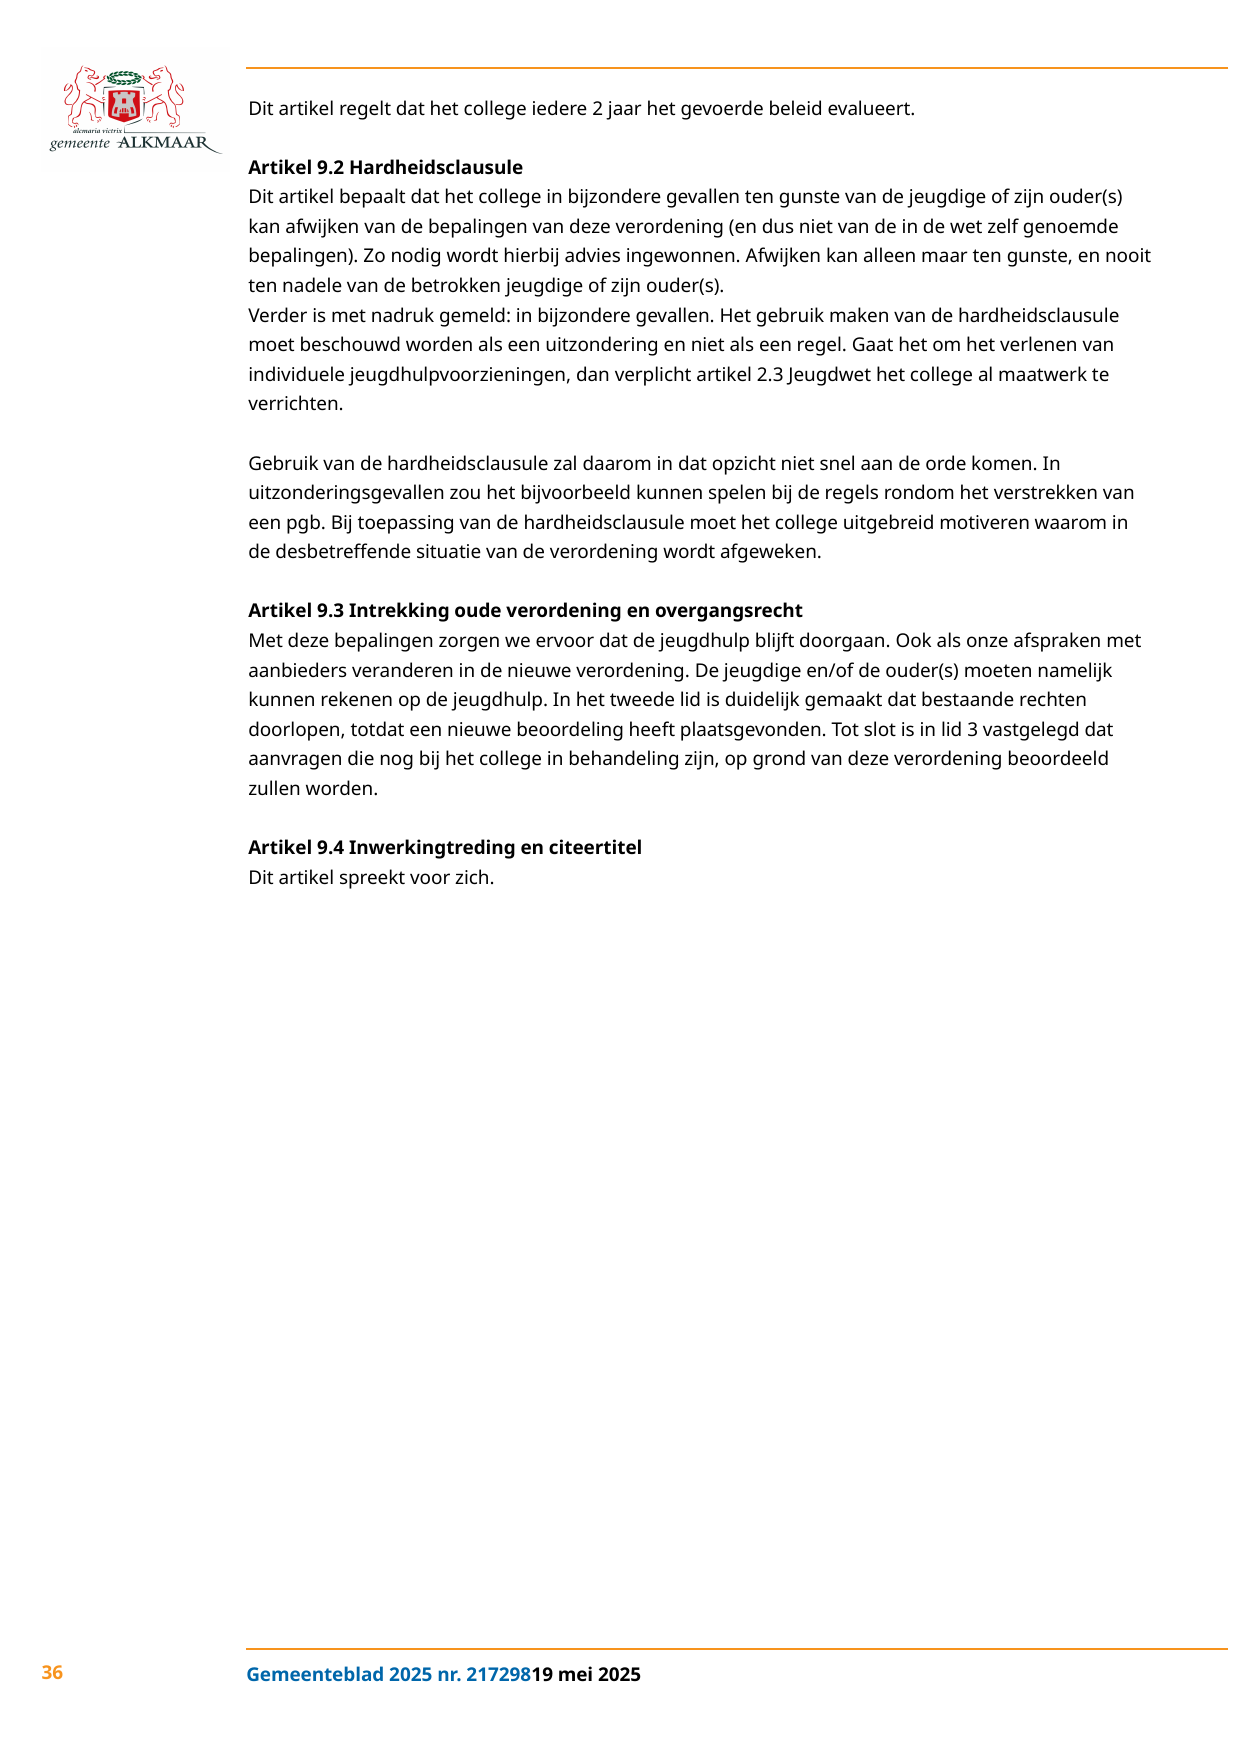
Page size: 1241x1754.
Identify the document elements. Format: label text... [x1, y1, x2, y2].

text Artikel 9.3 Intrekking oude verordening en overgangsrecht [248, 598, 1152, 623]
text Dit artikel bepaalt dat het college in bijzondere gevallen ten gunste van de jeugdige of zijn ouder(s) kan afwijken van de bepalingen van deze verordening (en dus niet van de in de wet zelf genoemde bepalingen). Zo nodig wordt hierbij advies ingewonnen. Afwijken kan alleen maar ten gunste, en nooit ten nadele van de betrokken jeugdige of zijn ouder(s). [248, 183, 1152, 298]
text Artikel 9.4 Inwerkingtreding en citeertitel [248, 834, 1152, 860]
picture [41, 47, 231, 172]
text Dit artikel regelt dat het college iedere 2 jaar het gevoerde beleid evalueert. [248, 95, 1152, 121]
text Artikel 9.2 Hardheidsclausule [248, 154, 1152, 180]
text Dit artikel spreekt voor zich. [248, 864, 1152, 890]
text Verder is met nadruk gemeld: in bijzondere gevallen. Het gebruik maken van de hardheidsclausule moet beschouwd worden als een uitzondering en niet als een regel. Gaat het om het verlenen van individuele jeugdhulpvoorzieningen, dan verplicht artikel 2.3 Jeugdwet het college al maatwerk te verrichten. [248, 302, 1152, 416]
text Met deze bepalingen zorgen we ervoor dat de jeugdhulp blijft doorgaan. Ook als onze afspraken met aanbieders veranderen in de nieuwe verordening. De jeugdige en/of de ouder(s) moeten namelijk kunnen rekenen op de jeugdhulp. In het tweede lid is duidelijk gemaakt dat bestaande rechten doorlopen, totdat een nieuwe beoordeling heeft plaatsgevonden. Tot slot is in lid 3 vastgelegd dat aanvragen die nog bij het college in behandeling zijn, op grond van deze verordening beoordeeld zullen worden. [248, 627, 1152, 801]
text Gebruik van de hardheidsclausule zal daarom in dat opzicht niet snel aan de orde komen. In uitzonderingsgevallen zou het bijvoorbeeld kunnen spelen bij de regels rondom het verstrekken van een pgb. Bij toepassing van de hardheidsclausule moet het college uitgebreid motiveren waarom in de desbetreffende situatie van de verordening wordt afgeweken. [248, 450, 1152, 564]
